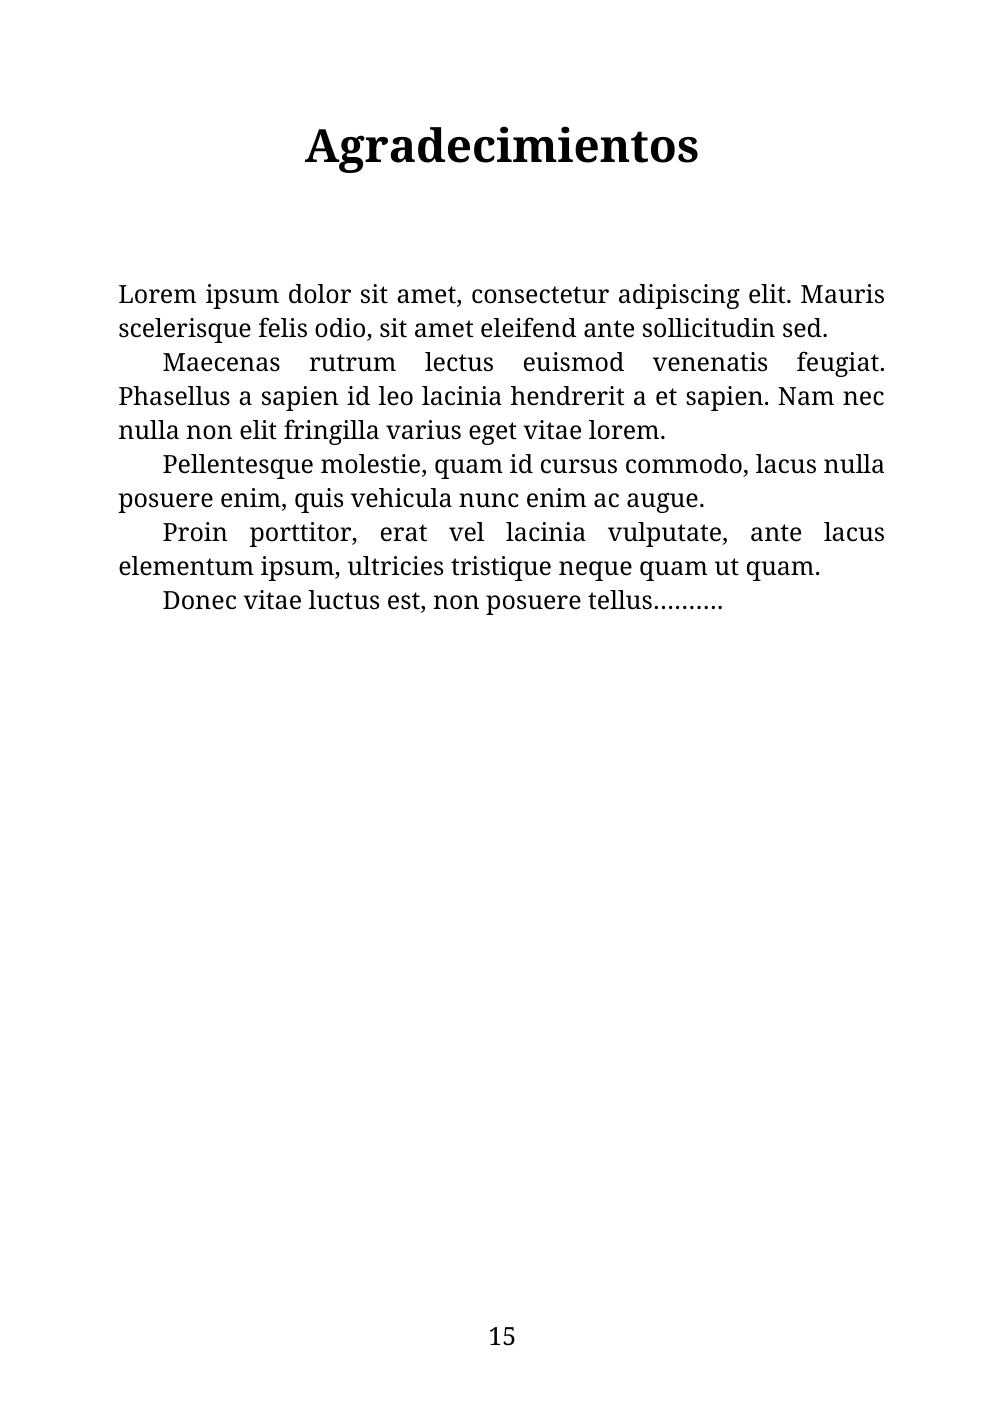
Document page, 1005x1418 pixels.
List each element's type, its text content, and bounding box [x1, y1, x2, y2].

text Pellentesque molestie, quam id cursus commodo, lacus nulla posuere enim, quis vehicula nunc enim ac augue. [118, 447, 886, 515]
text Maecenas rutrum lectus euismod venenatis feugiat. Phasellus a sapien id leo lacinia hendrerit a et sapien. Nam nec nulla non elit fringilla varius eget vitae lorem. [118, 344, 886, 447]
text Donec vitae luctus est, non posuere tellus………. [118, 583, 886, 617]
text Proin porttitor, erat vel lacinia vulputate, ante lacus elementum ipsum, ultricies tristique neque quam ut quam. [118, 515, 886, 583]
text Lorem ipsum dolor sit amet, consectetur adipiscing elit. Mauris scelerisque felis odio, sit amet eleifend ante sollicitudin sed. [118, 276, 886, 344]
subtitle Agradecimientos [118, 114, 886, 176]
